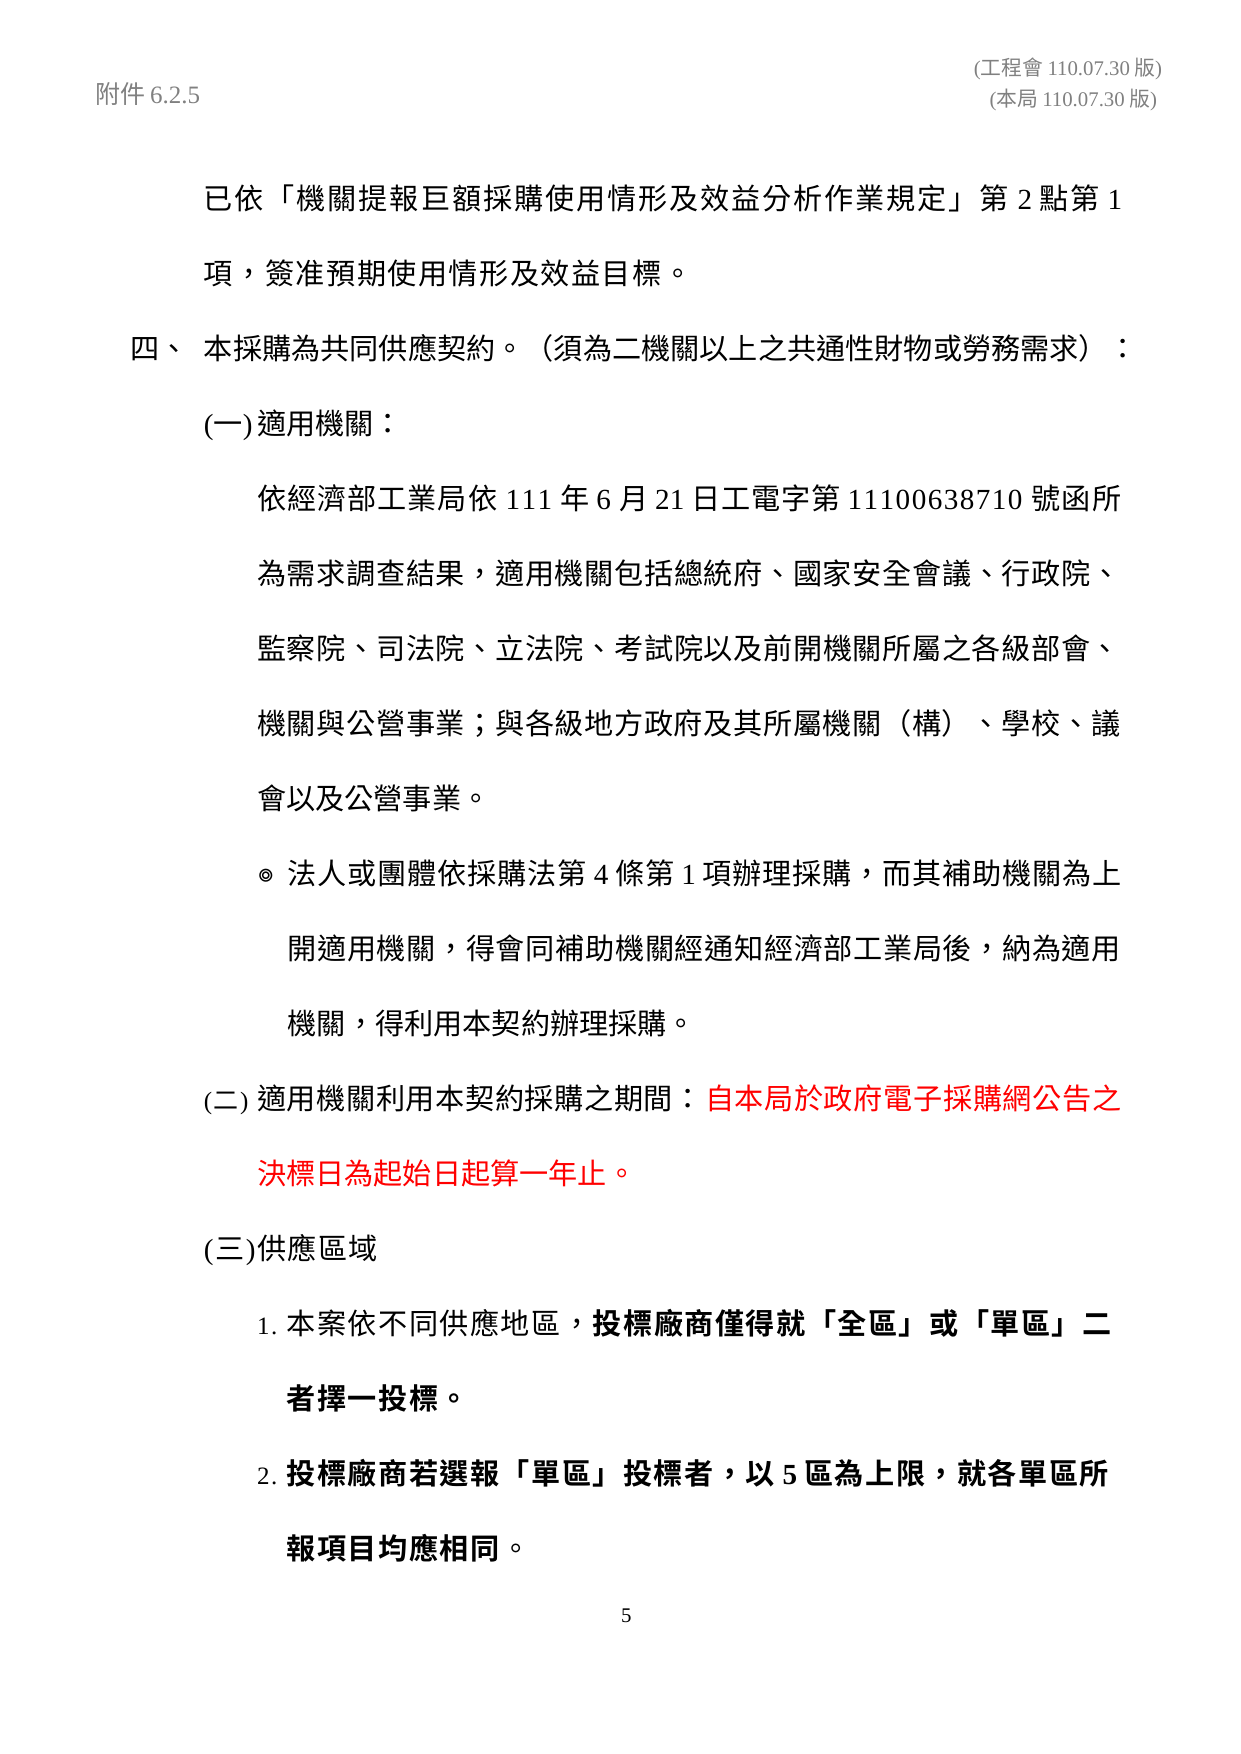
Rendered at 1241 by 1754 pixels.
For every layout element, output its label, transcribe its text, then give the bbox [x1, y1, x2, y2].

list 本案依不同供應地區，投標廠商僅得就「全區」或「單區」二者擇一投標。 [257, 1284, 1122, 1434]
list 本採購為共同供應契約。（須為二機關以上之共通性財物或勞務需求）： [130, 309, 1122, 384]
list 適用機關： [204, 384, 1122, 459]
list 適用機關利用本契約採購之期間：自本局於政府電子採購網公告之決標日為起始日起算一年止。 [204, 1059, 1122, 1209]
list 投標廠商若選報「單區」投標者，以5區為上限，就各單區所報項目均應相同。 [257, 1434, 1122, 1584]
text 依經濟部工業局依111年6月21日工電字第11100638710號函所為需求調查結果，適用機關包括總統府、國家安全會議、行政院、監察院、司法院、立法院、考試院以及前開機關所屬之各級部會、機關與公營事業；與各級地方政府及其所屬機關（構）、學校、議會以及公營事業。 [257, 459, 1122, 834]
text 已依「機關提報巨額採購使用情形及效益分析作業規定」第2點第1項，簽准預期使用情形及效益目標。 [204, 159, 1122, 309]
list 法人或團體依採購法第4條第1項辦理採購，而其補助機關為上開適用機關，得會同補助機關經通知經濟部工業局後，納為適用機關，得利用本契約辦理採購。 [257, 834, 1122, 1059]
list 供應區域 [204, 1209, 1122, 1284]
